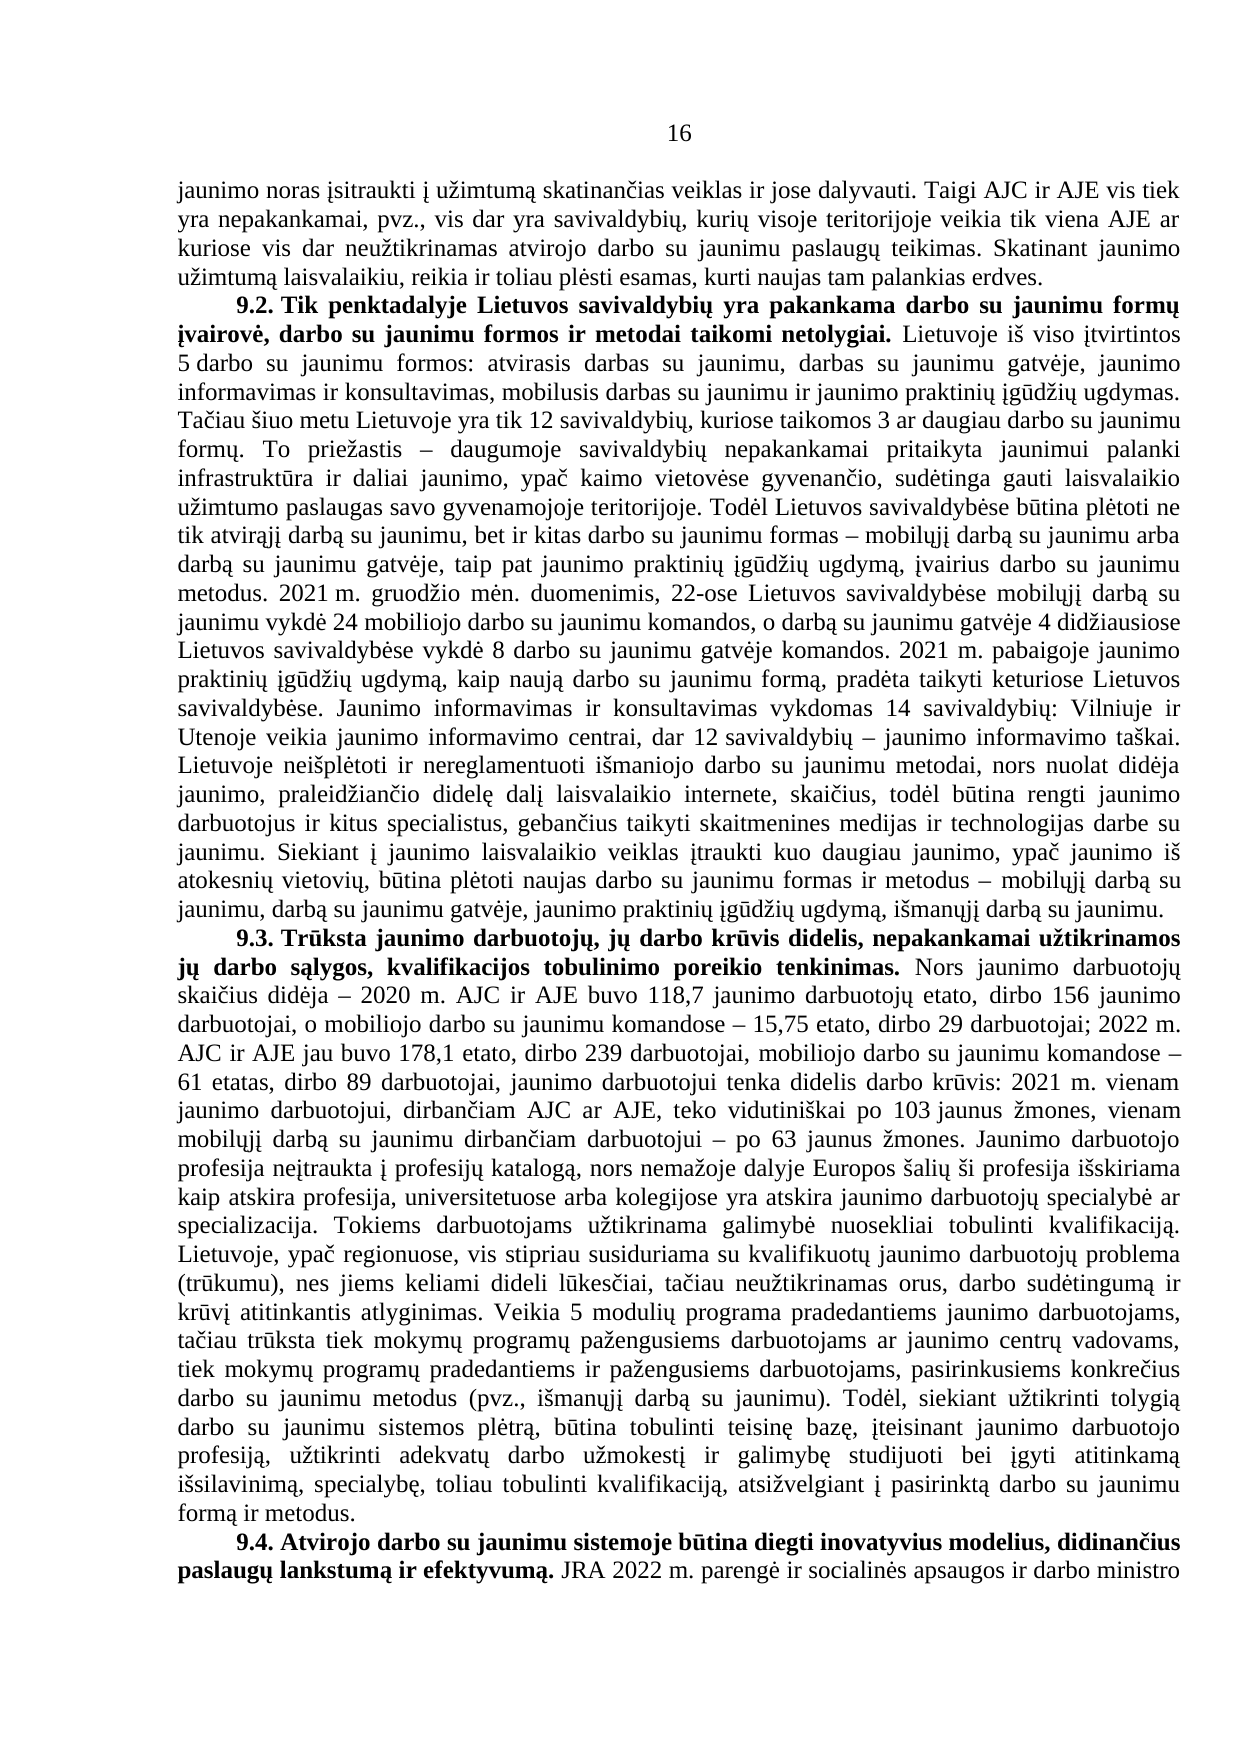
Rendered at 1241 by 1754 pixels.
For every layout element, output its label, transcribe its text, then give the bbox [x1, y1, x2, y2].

text 9.4. Atvirojo darbo su jaunimu sistemoje būtina diegti inovatyvius modelius, didinančius paslaugų lankstumą ir efektyvumą. JRA 2022 m. parengė ir socialinės apsaugos ir darbo ministro [177, 1527, 1181, 1584]
text jaunimo noras įsitraukti į užimtumą skatinančias veiklas ir jose dalyvauti. Taigi AJC ir AJE vis tiek yra nepakankamai, pvz., vis dar yra savivaldybių, kurių visoje teritorijoje veikia tik viena AJE ar kuriose vis dar neužtikrinamas atvirojo darbo su jaunimu paslaugų teikimas. Skatinant jaunimo užimtumą laisvalaikiu, reikia ir toliau plėsti esamas, kurti naujas tam palankias erdves. [177, 176, 1181, 291]
text 9.2. Tik penktadalyje Lietuvos savivaldybių yra pakankama darbo su jaunimu formų įvairovė, darbo su jaunimu formos ir metodai taikomi netolygiai. Lietuvoje iš viso įtvirtintos 5 darbo su jaunimu formos: atvirasis darbas su jaunimu, darbas su jaunimu gatvėje, jaunimo informavimas ir konsultavimas, mobilusis darbas su jaunimu ir jaunimo praktinių įgūdžių ugdymas. Tačiau šiuo metu Lietuvoje yra tik 12 savivaldybių, kuriose taikomos 3 ar daugiau darbo su jaunimu formų. To priežastis – daugumoje savivaldybių nepakankamai pritaikyta jaunimui palanki infrastruktūra ir daliai jaunimo, ypač kaimo vietovėse gyvenančio, sudėtinga gauti laisvalaikio užimtumo paslaugas savo gyvenamojoje teritorijoje. Todėl Lietuvos savivaldybėse būtina plėtoti ne tik atvirąjį darbą su jaunimu, bet ir kitas darbo su jaunimu formas – mobilųjį darbą su jaunimu arba darbą su jaunimu gatvėje, taip pat jaunimo praktinių įgūdžių ugdymą, įvairius darbo su jaunimu metodus. 2021 m. gruodžio mėn. duomenimis, 22-ose Lietuvos savivaldybėse mobilųjį darbą su jaunimu vykdė 24 mobiliojo darbo su jaunimu komandos, o darbą su jaunimu gatvėje 4 didžiausiose Lietuvos savivaldybėse vykdė 8 darbo su jaunimu gatvėje komandos. 2021 m. pabaigoje jaunimo praktinių įgūdžių ugdymą, kaip naują darbo su jaunimu formą, pradėta taikyti keturiose Lietuvos savivaldybėse. Jaunimo informavimas ir konsultavimas vykdomas 14 savivaldybių: Vilniuje ir Utenoje veikia jaunimo informavimo centrai, dar 12 savivaldybių – jaunimo informavimo taškai. Lietuvoje neišplėtoti ir nereglamentuoti išmaniojo darbo su jaunimu metodai, nors nuolat didėja jaunimo, praleidžiančio didelę dalį laisvalaikio internete, skaičius, todėl būtina rengti jaunimo darbuotojus ir kitus specialistus, gebančius taikyti skaitmenines medijas ir technologijas darbe su jaunimu. Siekiant į jaunimo laisvalaikio veiklas įtraukti kuo daugiau jaunimo, ypač jaunimo iš atokesnių vietovių, būtina plėtoti naujas darbo su jaunimu formas ir metodus – mobilųjį darbą su jaunimu, darbą su jaunimu gatvėje, jaunimo praktinių įgūdžių ugdymą, išmanųjį darbą su jaunimu. [177, 291, 1181, 923]
text 9.3. Trūksta jaunimo darbuotojų, jų darbo krūvis didelis, nepakankamai užtikrinamos jų darbo sąlygos, kvalifikacijos tobulinimo poreikio tenkinimas. Nors jaunimo darbuotojų skaičius didėja – 2020 m. AJC ir AJE buvo 118,7 jaunimo darbuotojų etato, dirbo 156 jaunimo darbuotojai, o mobiliojo darbo su jaunimu komandose – 15,75 etato, dirbo 29 darbuotojai; 2022 m. AJC ir AJE jau buvo 178,1 etato, dirbo 239 darbuotojai, mobiliojo darbo su jaunimu komandose – 61 etatas, dirbo 89 darbuotojai, jaunimo darbuotojui tenka didelis darbo krūvis: 2021 m. vienam jaunimo darbuotojui, dirbančiam AJC ar AJE, teko vidutiniškai po 103 jaunus žmones, vienam mobilųjį darbą su jaunimu dirbančiam darbuotojui – po 63 jaunus žmones. Jaunimo darbuotojo profesija neįtraukta į profesijų katalogą, nors nemažoje dalyje Europos šalių ši profesija išskiriama kaip atskira profesija, universitetuose arba kolegijose yra atskira jaunimo darbuotojų specialybė ar specializacija. Tokiems darbuotojams užtikrinama galimybė nuosekliai tobulinti kvalifikaciją. Lietuvoje, ypač regionuose, vis stipriau susiduriama su kvalifikuotų jaunimo darbuotojų problema (trūkumu), nes jiems keliami dideli lūkesčiai, tačiau neužtikrinamas orus, darbo sudėtingumą ir krūvį atitinkantis atlyginimas. Veikia 5 modulių programa pradedantiems jaunimo darbuotojams, tačiau trūksta tiek mokymų programų pažengusiems darbuotojams ar jaunimo centrų vadovams, tiek mokymų programų pradedantiems ir pažengusiems darbuotojams, pasirinkusiems konkrečius darbo su jaunimu metodus (pvz., išmanųjį darbą su jaunimu). Todėl, siekiant užtikrinti tolygią darbo su jaunimu sistemos plėtrą, būtina tobulinti teisinę bazę, įteisinant jaunimo darbuotojo profesiją, užtikrinti adekvatų darbo užmokestį ir galimybę studijuoti bei įgyti atitinkamą išsilavinimą, specialybę, toliau tobulinti kvalifikaciją, atsižvelgiant į pasirinktą darbo su jaunimu formą ir metodus. [177, 923, 1181, 1527]
